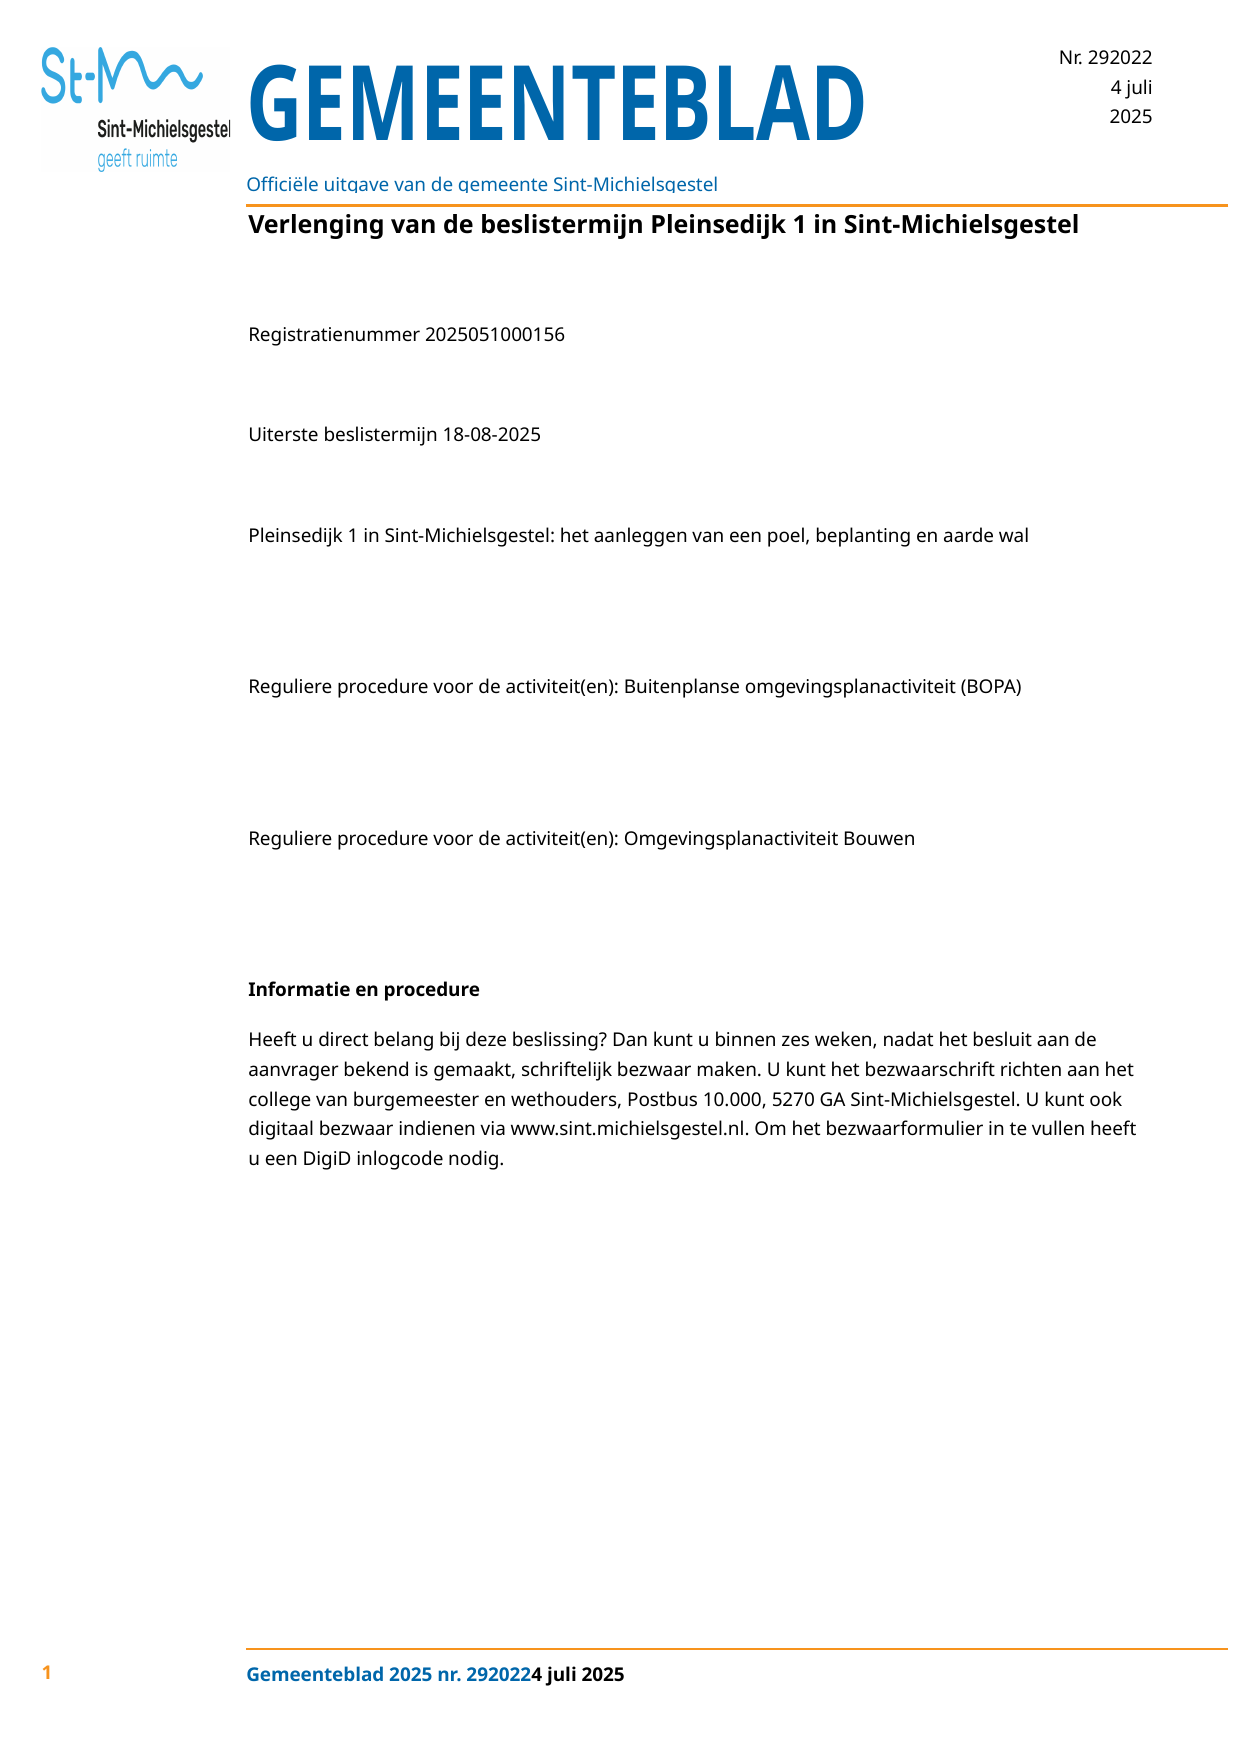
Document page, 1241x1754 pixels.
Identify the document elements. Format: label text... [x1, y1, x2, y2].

text Reguliere procedure voor de activiteit(en): Buitenplanse omgevingsplanactiviteit (BOPA) [248, 674, 1152, 699]
text Uiterste beslistermijn 18-08-2025 [248, 422, 1152, 447]
text Verlenging van de beslistermijn Pleinsedijk 1 in Sint-Michielsgestel [248, 207, 1152, 241]
text Informatie en procedure [248, 976, 1152, 1002]
text Heeft u direct belang bij deze beslissing? Dan kunt u binnen zes weken, nadat het besluit aan de aanvrager bekend is gemaakt, schriftelijk bezwaar maken. U kunt het bezwaarschrift richten aan het college van burgemeester en wethouders, Postbus 10.000, 5270 GA Sint-Michielsgestel. U kunt ook digitaal bezwaar indienen via www.sint.michielsgestel.nl. Om het bezwaarformulier in te vullen heeft u een DigiD inlogcode nodig. [248, 1027, 1152, 1171]
text Registratienummer 2025051000156 [248, 321, 1152, 346]
text Pleinsedijk 1 in Sint-Michielsgestel: het aanleggen van een poel, beplanting en aarde wal [248, 522, 1152, 548]
text Reguliere procedure voor de activiteit(en): Omgevingsplanactiviteit Bouwen [248, 825, 1152, 851]
picture [41, 47, 231, 172]
